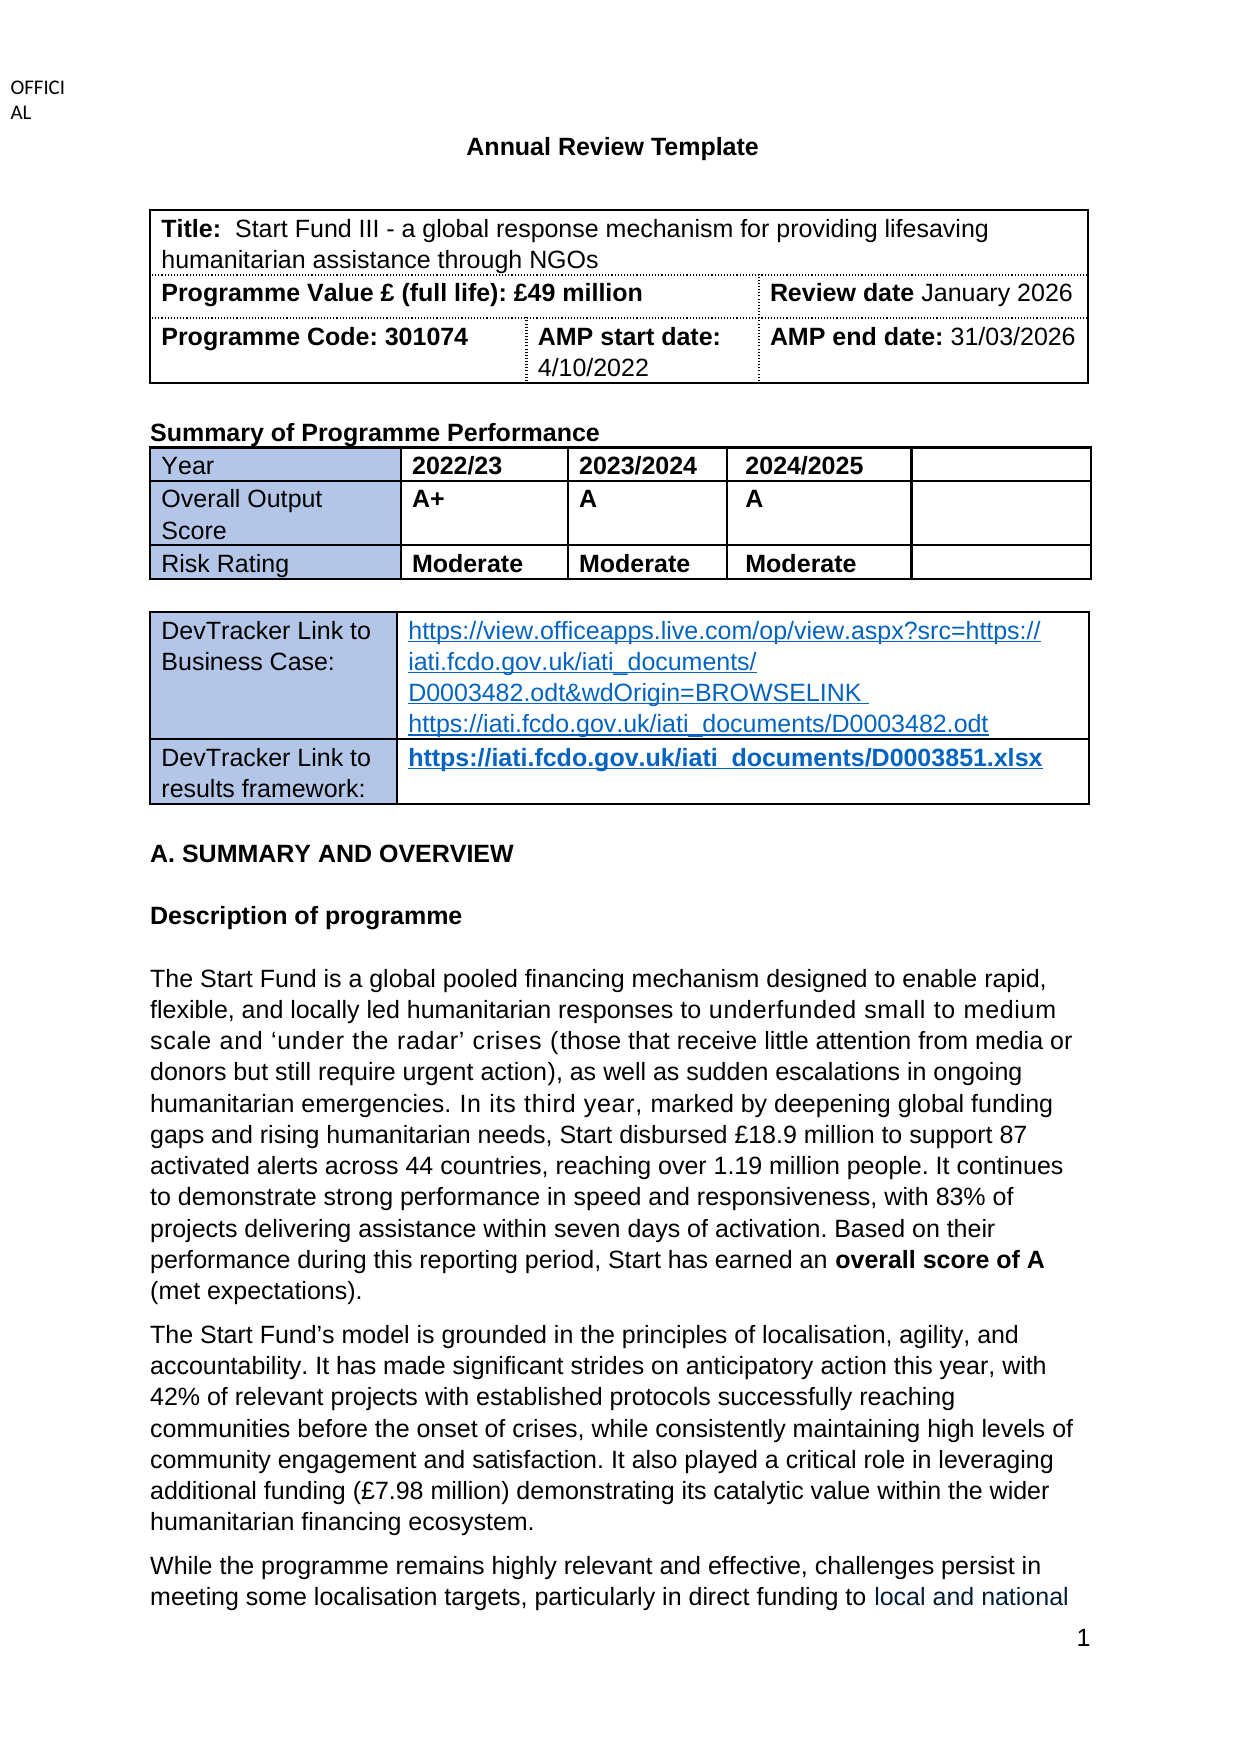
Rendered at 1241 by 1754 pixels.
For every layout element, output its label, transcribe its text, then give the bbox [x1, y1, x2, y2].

table_cell Overall Output Score [151, 482, 400, 544]
table_cell Moderate [402, 546, 567, 578]
table_cell DevTracker Link to results framework: [151, 740, 396, 803]
text While the programme remains highly relevant and effective, challenges persist in meeting some localisation targets, particularly in direct funding to local and national [150, 1548, 1090, 1611]
table_cell [913, 482, 1090, 544]
text A. SUMMARY AND OVERVIEW [150, 836, 1090, 867]
text Description of programme [150, 898, 1090, 930]
table_cell Programme Code: 301074 [151, 317, 526, 382]
table_cell https://iati.fcdo.gov.uk/iati_documents/D0003851.xlsx [398, 740, 1088, 803]
table_cell AMP start date: 4/10/2022 [526, 317, 758, 382]
table_cell Risk Rating [151, 546, 400, 578]
table_cell Moderate [569, 546, 726, 578]
table_cell Review date January 2026 [759, 274, 1087, 317]
table_cell A+ [402, 482, 567, 544]
table_header 2022/23 [402, 449, 567, 480]
table_cell AMP end date: 31/03/2026 [759, 317, 1087, 382]
table_header 2023/2024 [569, 449, 726, 480]
table_header Title: Start Fund III - a global response mechanism for providing lifesaving humanitarian assistance through NGOs [151, 211, 1087, 273]
text The Start Fund is a global pooled financing mechanism designed to enable rapid, flexible, and locally led humanitarian responses to underfunded small to medium scale and ‘under the radar’ crises (those that receive little attention from media or donors but still require urgent action), as well as sudden escalations in ongoing humanitarian emergencies. In its third year, marked by deepening global funding gaps and rising humanitarian needs, Start disbursed £18.9 million to support 87 activated alerts across 44 countries, reaching over 1.19 million people. It continues to demonstrate strong performance in speed and responsiveness, with 83% of projects delivering assistance within seven days of activation. Based on their performance during this reporting period, Start has earned an overall score of A (met expectations). [150, 961, 1090, 1305]
table_cell [913, 546, 1090, 578]
table_header 2024/2025 [728, 449, 910, 480]
text The Start Fund’s model is grounded in the principles of localisation, agility, and accountability. It has made significant strides on anticipatory action this year, with 42% of relevant projects with established protocols successfully reaching communities before the onset of crises, while consistently maintaining high levels of community engagement and satisfaction. It also played a critical role in leveraging additional funding (£7.98 million) demonstrating its catalytic value within the wider humanitarian financing ecosystem. [150, 1317, 1090, 1536]
table_header DevTracker Link to Business Case: [151, 613, 396, 738]
table_cell A [728, 482, 910, 544]
table_cell A [569, 482, 726, 544]
table_cell Programme Value £ (full life): £49 million [151, 274, 758, 317]
table_header [913, 449, 1090, 480]
subtitle Annual Review Template [150, 127, 1090, 161]
table_header Year [151, 449, 400, 480]
text Summary of Programme Performance [150, 415, 1090, 446]
table_cell Moderate [728, 546, 910, 578]
table_header https://view.officeapps.live.com/op/view.aspx?src=https://iati.fcdo.gov.uk/iati_documents/D0003482.odt&wdOrigin=BROWSELINK https://iati.fcdo.gov.uk/iati_documents/D0003482.odt [398, 613, 1088, 738]
